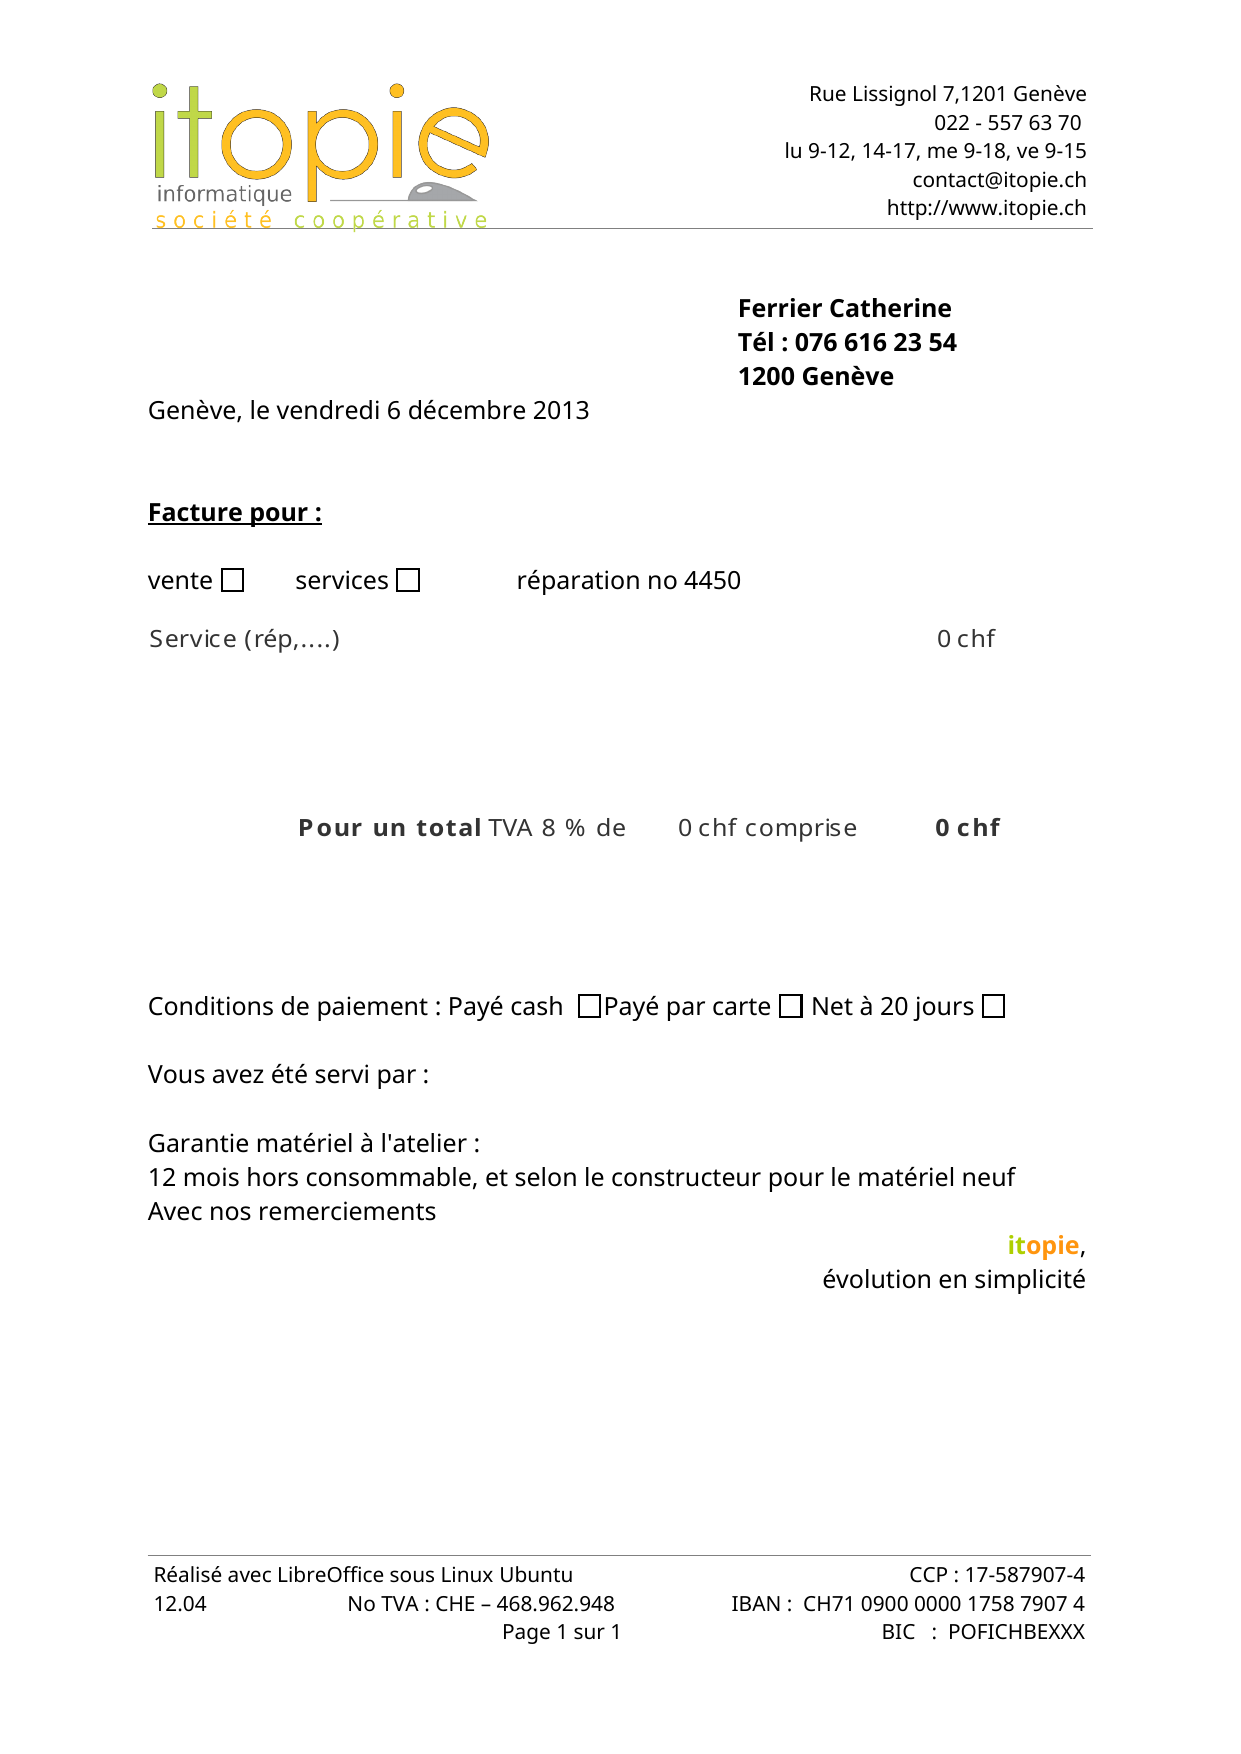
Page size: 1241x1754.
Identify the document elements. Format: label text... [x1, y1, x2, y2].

text évolution en simplicité [148, 1262, 1093, 1296]
text Garantie matériel à l'atelier : [148, 1125, 1093, 1159]
text Facture pour : [148, 495, 1093, 529]
text Avec nos remerciements [148, 1193, 1093, 1227]
text Ferrier Catherine [148, 290, 1093, 324]
text vente services réparation no 4450 [148, 563, 1093, 597]
text 12 mois hors consommable, et selon le constructeur pour le matériel neuf [148, 1159, 1093, 1193]
text Vous avez été servi par : [148, 1057, 1093, 1091]
picture [138, 72, 500, 244]
text Conditions de paiement : Payé cash Payé par carte Net à 20 jours [148, 989, 1093, 1023]
text itopie, [148, 1227, 1093, 1262]
text Tél : 076 616 23 54 [148, 324, 1093, 358]
text Genève, le vendredi 6 décembre 2013 [148, 392, 1093, 427]
text 1200 Genève [148, 358, 1093, 392]
